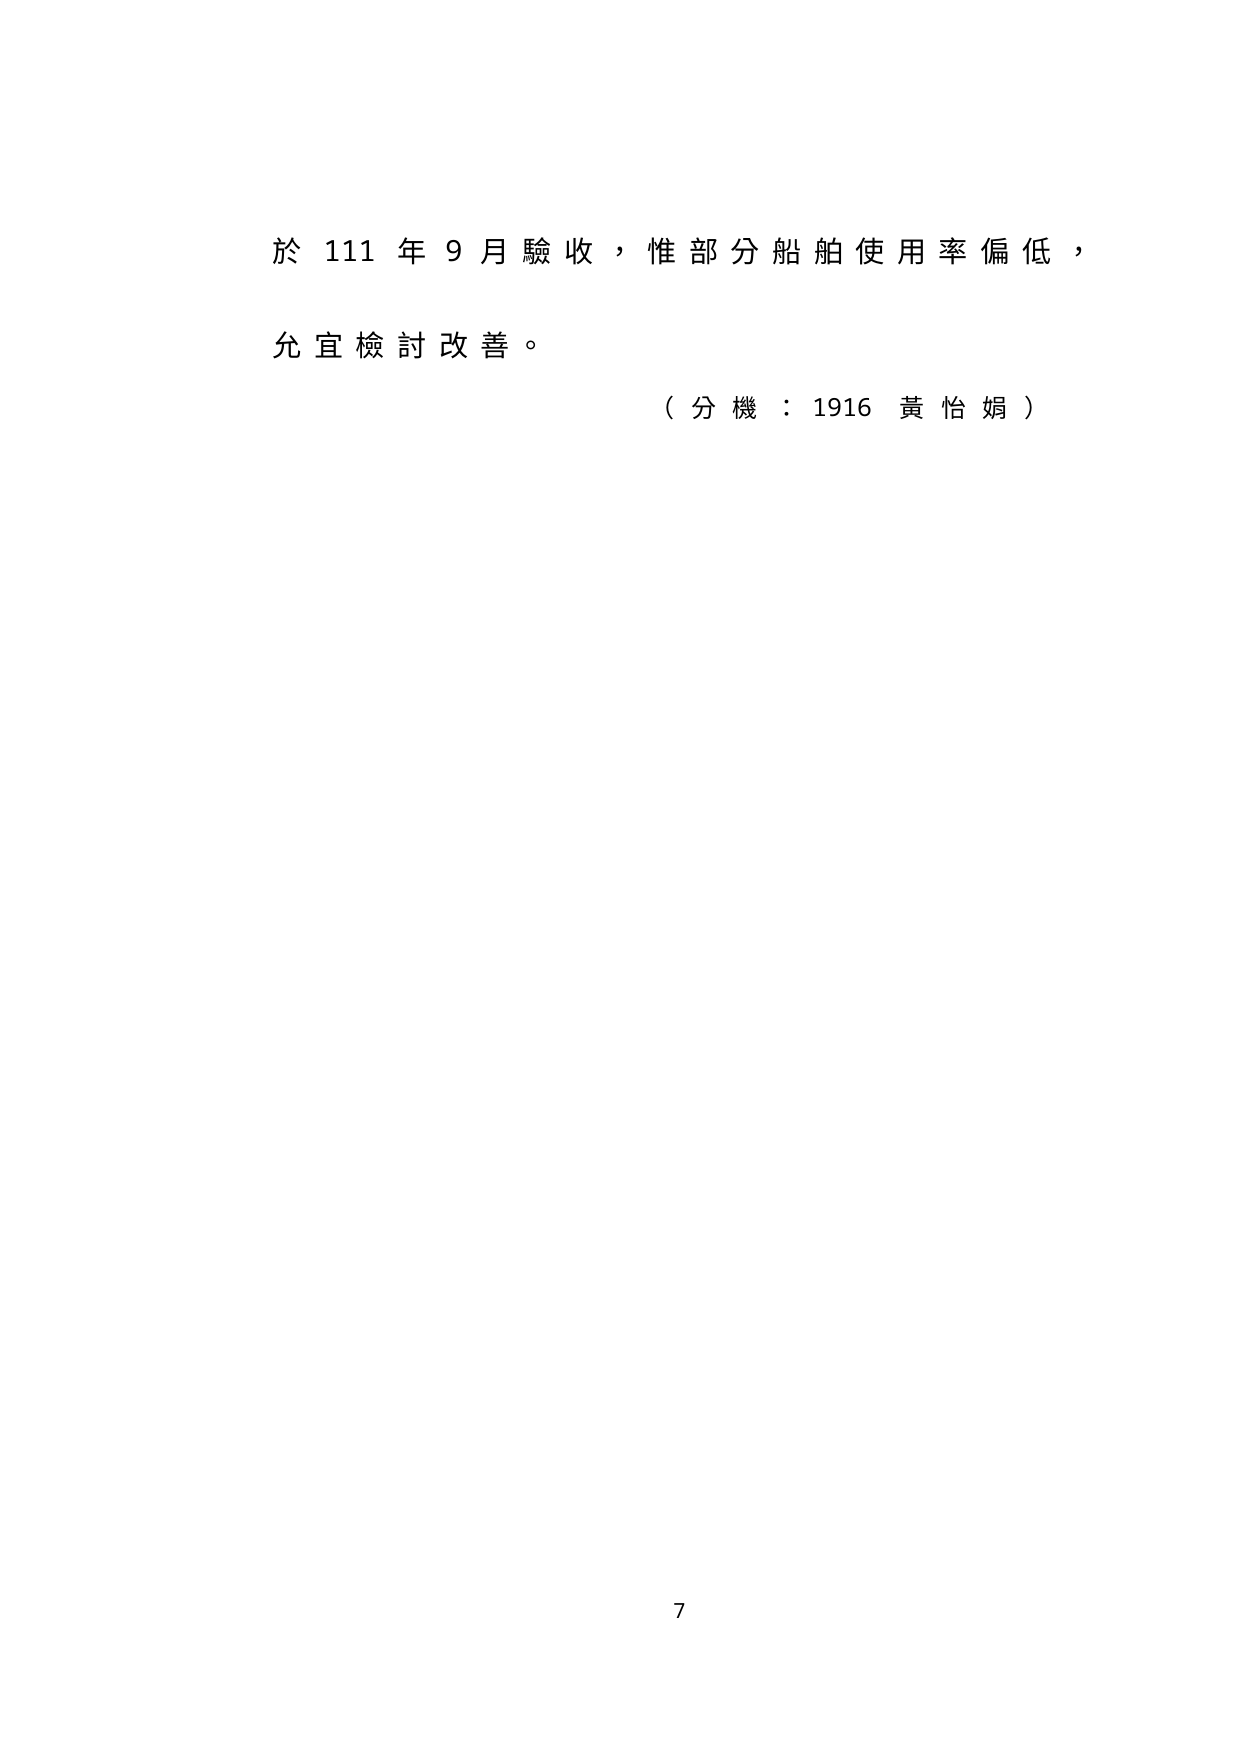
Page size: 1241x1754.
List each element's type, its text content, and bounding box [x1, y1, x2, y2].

text 綜上，港勤公司主要營運項目為曳船業務，111年度曳船業務營運量值均較110年度增加，惟與以前年度決算數相較，容有提升之空間。111年度續編購置5,000匹馬力拖船2艘，以賡續辦理拖船汰舊換新計畫，預計於111年9月驗收，惟部分船舶使用率偏低，允宜檢討改善。 [242, 177, 1058, 365]
text （分機：1916 黃怡娟） [183, 365, 1058, 427]
